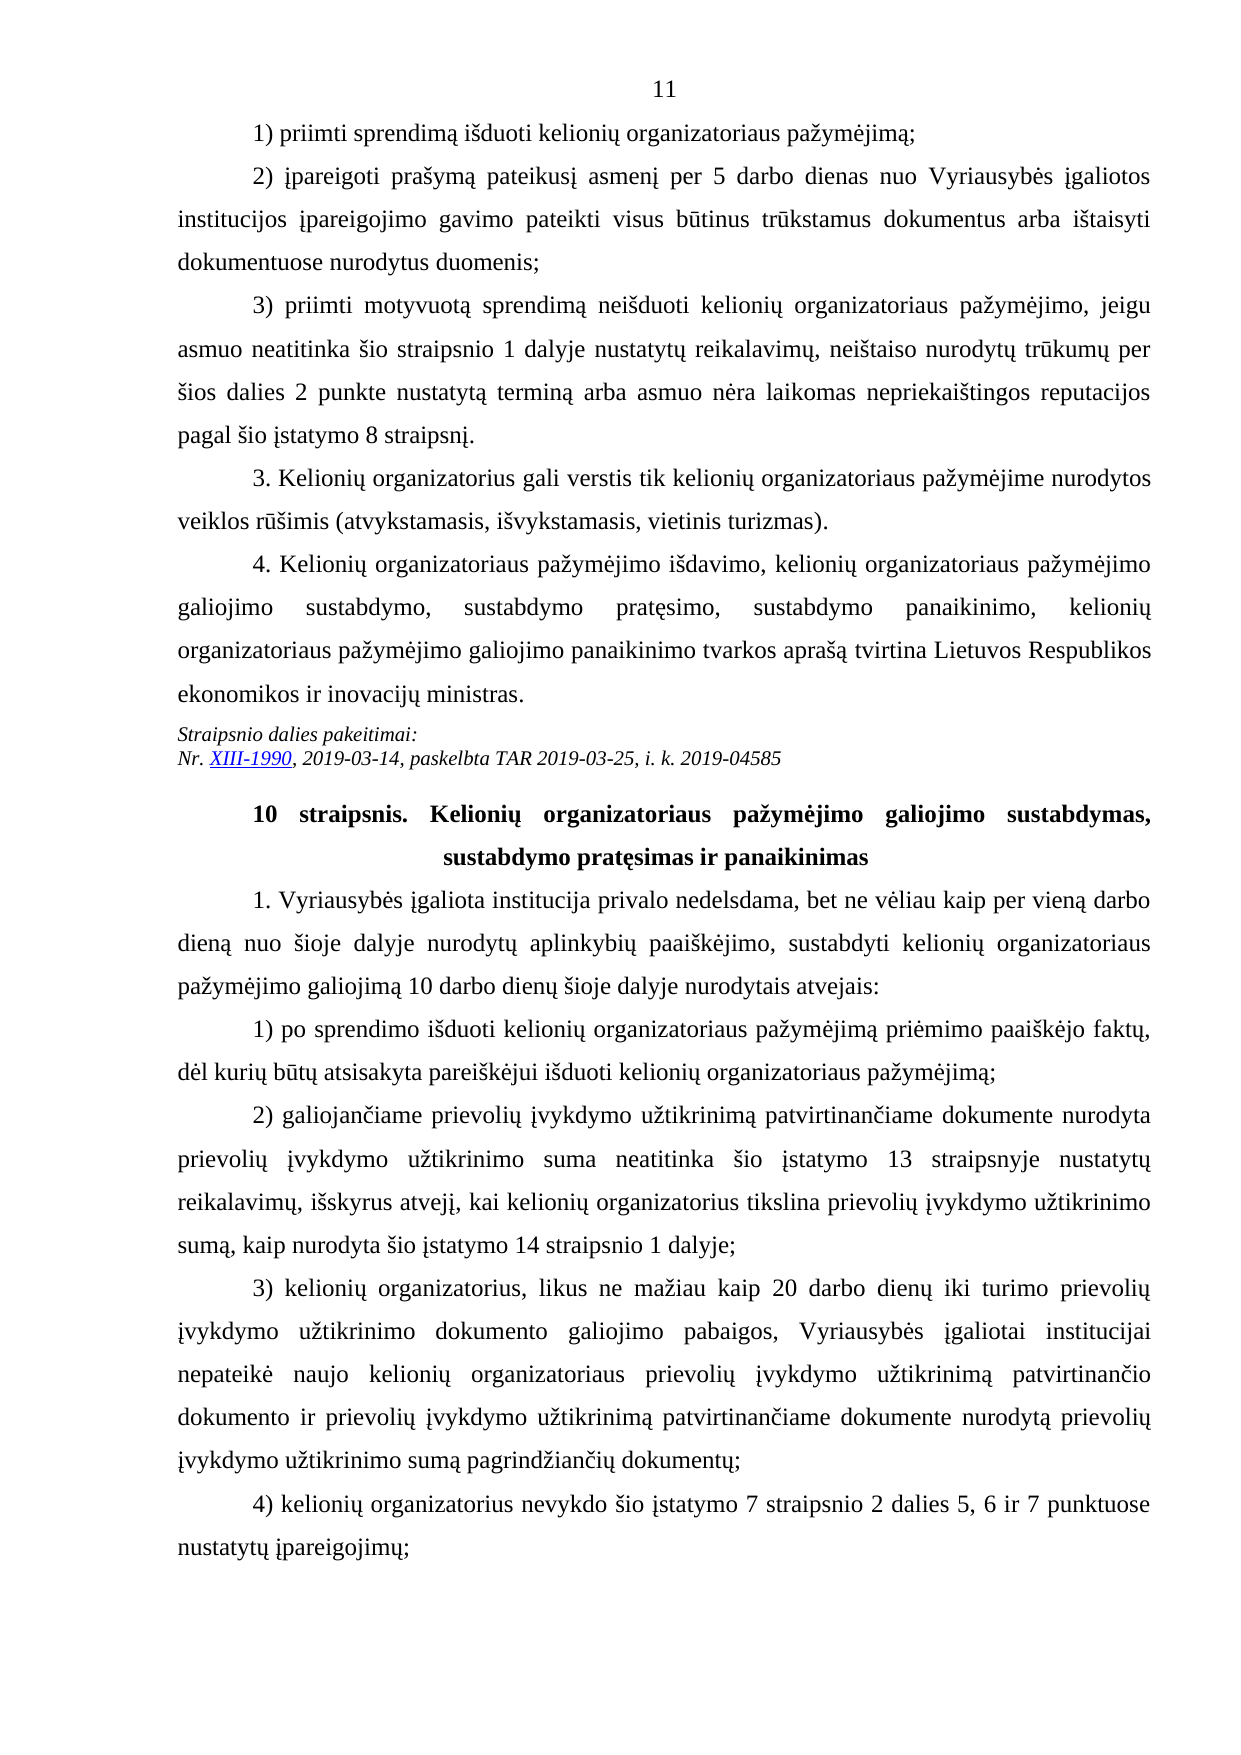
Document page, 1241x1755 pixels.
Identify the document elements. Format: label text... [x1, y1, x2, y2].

text 2) galiojančiame prievolių įvykdymo užtikrinimą patvirtinančiame dokumente nurodyta prievolių įvykdymo užtikrinimo suma neatitinka šio įstatymo 13 straipsnyje nustatytų reikalavimų, išskyrus atvejį, kai kelionių organizatorius tikslina prievolių įvykdymo užtikrinimo sumą, kaip nurodyta šio įstatymo 14 straipsnio 1 dalyje; [177, 1101, 1152, 1259]
text 4. Kelionių organizatoriaus pažymėjimo išdavimo, kelionių organizatoriaus pažymėjimo galiojimo sustabdymo, sustabdymo pratęsimo, sustabdymo panaikinimo, kelionių organizatoriaus pažymėjimo galiojimo panaikinimo tvarkos aprašą tvirtina Lietuvos Respublikos ekonomikos ir inovacijų ministras. [177, 549, 1152, 707]
text 1) po sprendimo išduoti kelionių organizatoriaus pažymėjimą priėmimo paaiškėjo faktų, dėl kurių būtų atsisakyta pareiškėjui išduoti kelionių organizatoriaus pažymėjimą; [177, 1014, 1152, 1086]
text 3) priimti motyvuotą sprendimą neišduoti kelionių organizatoriaus pažymėjimo, jeigu asmuo neatitinka šio straipsnio 1 dalyje nustatytų reikalavimų, neištaiso nurodytų trūkumų per šios dalies 2 punkte nustatytą terminą arba asmuo nėra laikomas nepriekaištingos reputacijos pagal šio įstatymo 8 straipsnį. [177, 291, 1152, 449]
text 2) įpareigoti prašymą pateikusį asmenį per 5 darbo dienas nuo Vyriausybės įgaliotos institucijos įpareigojimo gavimo pateikti visus būtinus trūkstamus dokumentus arba ištaisyti dokumentuose nurodytus duomenis; [177, 161, 1152, 276]
text 3) kelionių organizatorius, likus ne mažiau kaip 20 darbo dienų iki turimo prievolių įvykdymo užtikrinimo dokumento galiojimo pabaigos, Vyriausybės įgaliotai institucijai nepateikė naujo kelionių organizatoriaus prievolių įvykdymo užtikrinimą patvirtinančio dokumento ir prievolių įvykdymo užtikrinimą patvirtinančiame dokumente nurodytą prievolių įvykdymo užtikrinimo sumą pagrindžiančių dokumentų; [177, 1273, 1152, 1474]
text Straipsnio dalies pakeitimai: [177, 722, 1152, 746]
text 1) priimti sprendimą išduoti kelionių organizatoriaus pažymėjimą; [177, 118, 1152, 147]
text 10 straipsnis. Kelionių organizatoriaus pažymėjimo galiojimo sustabdymas, sustabdymo pratęsimas ir panaikinimas [252, 799, 1152, 871]
text Nr. XIII-1990, 2019-03-14, paskelbta TAR 2019-03-25, i. k. 2019-04585 [177, 746, 1152, 770]
text 1. Vyriausybės įgaliota institucija privalo nedelsdama, bet ne vėliau kaip per vieną darbo dieną nuo šioje dalyje nurodytų aplinkybių paaiškėjimo, sustabdyti kelionių organizatoriaus pažymėjimo galiojimą 10 darbo dienų šioje dalyje nurodytais atvejais: [177, 885, 1152, 1000]
text 4) kelionių organizatorius nevykdo šio įstatymo 7 straipsnio 2 dalies 5, 6 ir 7 punktuose nustatytų įpareigojimų; [177, 1489, 1152, 1561]
text 3. Kelionių organizatorius gali verstis tik kelionių organizatoriaus pažymėjime nurodytos veiklos rūšimis (atvykstamasis, išvykstamasis, vietinis turizmas). [177, 463, 1152, 535]
